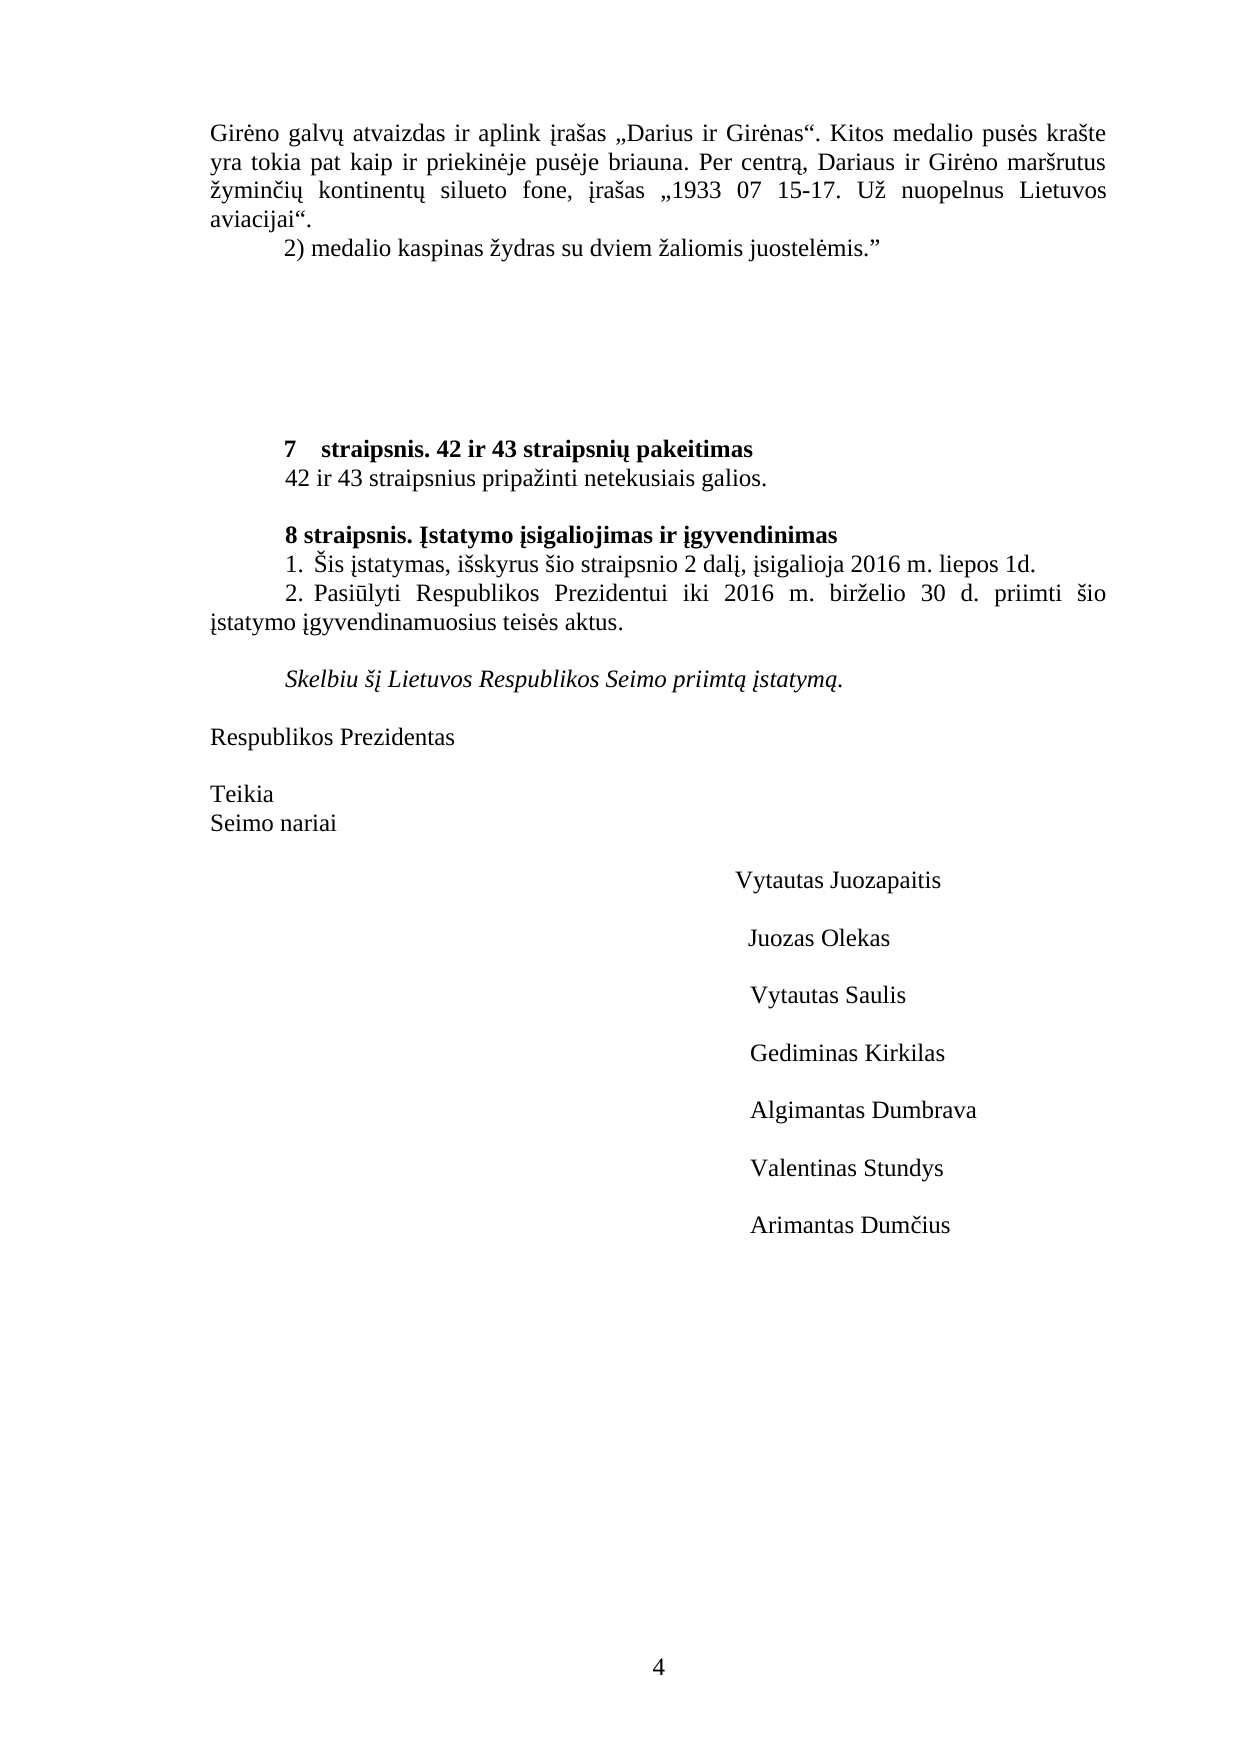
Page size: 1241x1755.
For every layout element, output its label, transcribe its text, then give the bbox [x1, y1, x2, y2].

text Girėno galvų atvaizdas ir aplink įrašas „Darius ir Girėnas“. Kitos medalio pusės krašte yra tokia pat kaip ir priekinėje pusėje briauna. Per centrą, Dariaus ir Girėno maršrutus žyminčių kontinentų silueto fone, įrašas „1933 07 15-17. Už nuopelnus Lietuvos aviacijai“. [210, 118, 1107, 233]
text 42 ir 43 straipsnius pripažinti netekusiais galios. [210, 463, 1107, 492]
text Vytautas Saulis [623, 981, 1107, 1009]
text Arimantas Dumčius [623, 1211, 1107, 1239]
text 8 straipsnis. Įstatymo įsigaliojimas ir įgyvendinimas [210, 521, 1107, 549]
text Juozas Olekas [210, 923, 1107, 952]
text Gediminas Kirkilas [623, 1038, 1107, 1067]
text 2) medalio kaspinas žydras su dviem žaliomis juostelėmis.” [210, 233, 1107, 262]
text 2. Pasiūlyti Respublikos Prezidentui iki 2016 m. birželio 30 d. priimti šio įstatymo įgyvendinamuosius teisės aktus. [210, 578, 1107, 636]
text Seimo nariai [210, 808, 1107, 837]
text 1. Šis įstatymas, išskyrus šio straipsnio 2 dalį, įsigalioja 2016 m. liepos 1d. [210, 549, 1107, 578]
text Skelbiu šį Lietuvos Respublikos Seimo priimtą įstatymą. [210, 664, 1107, 693]
text Valentinas Stundys [623, 1153, 1107, 1182]
text Algimantas Dumbrava [623, 1096, 1107, 1124]
text Respublikos Prezidentas [210, 722, 1107, 751]
text Teikia [210, 779, 1107, 808]
text 7 straipsnis. 42 ir 43 straipsnių pakeitimas [284, 434, 1107, 463]
text Vytautas Juozapaitis [660, 866, 1107, 894]
